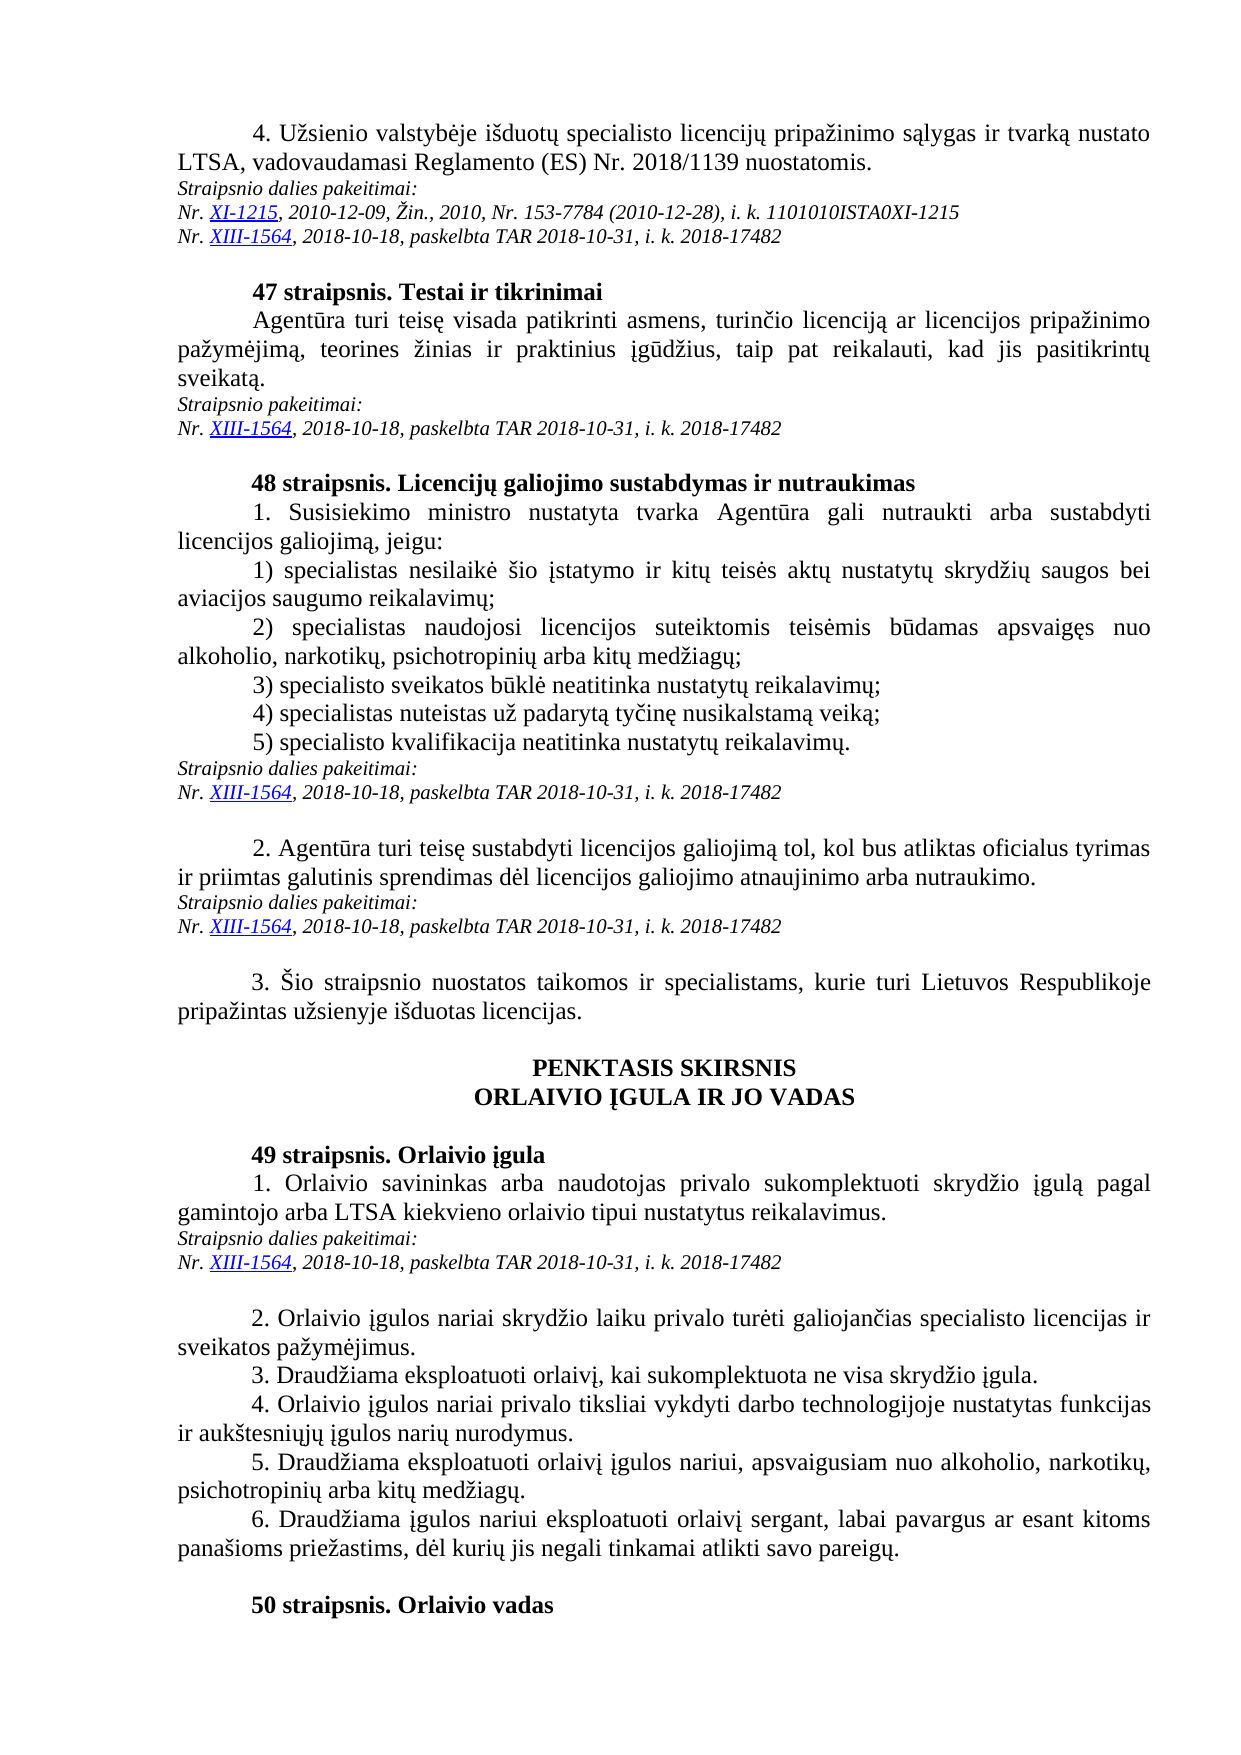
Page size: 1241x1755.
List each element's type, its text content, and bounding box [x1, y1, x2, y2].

text 48 straipsnis. Licencijų galiojimo sustabdymas ir nutraukimas [177, 468, 1152, 497]
text Straipsnio pakeitimai: [177, 392, 1152, 416]
text Nr. XIII-1564, 2018-10-18, paskelbta TAR 2018-10-31, i. k. 2018-17482 [177, 780, 1152, 804]
text 2. Orlaivio įgulos nariai skrydžio laiku privalo turėti galiojančias specialisto licencijas ir sveikatos pažymėjimus. [177, 1303, 1152, 1360]
text 1) specialistas nesilaikė šio įstatymo ir kitų teisės aktų nustatytų skrydžių saugos bei aviacijos saugumo reikalavimų; [177, 555, 1152, 612]
text 2. Agentūra turi teisę sustabdyti licencijos galiojimą tol, kol bus atliktas oficialus tyrimas ir priimtas galutinis sprendimas dėl licencijos galiojimo atnaujinimo arba nutraukimo. [177, 833, 1152, 890]
text Straipsnio dalies pakeitimai: [177, 756, 1152, 780]
text 49 straipsnis. Orlaivio įgula [177, 1140, 1152, 1168]
text Straipsnio dalies pakeitimai: [177, 176, 1152, 200]
text Nr. XIII-1564, 2018-10-18, paskelbta TAR 2018-10-31, i. k. 2018-17482 [177, 1250, 1152, 1274]
text 47 straipsnis. Testai ir tikrinimai [177, 277, 1152, 305]
text 4. Orlaivio įgulos nariai privalo tiksliai vykdyti darbo technologijoje nustatytas funkcijas ir aukštesniųjų įgulos narių nurodymus. [177, 1389, 1152, 1447]
text Straipsnio dalies pakeitimai: [177, 1226, 1152, 1250]
text Nr. XIII-1564, 2018-10-18, paskelbta TAR 2018-10-31, i. k. 2018-17482 [177, 224, 1152, 248]
text 1. Orlaivio savininkas arba naudotojas privalo sukomplektuoti skrydžio įgulą pagal gamintojo arba LTSA kiekvieno orlaivio tipui nustatytus reikalavimus. [177, 1168, 1152, 1226]
text 4) specialistas nuteistas už padarytą tyčinę nusikalstamą veiką; [177, 698, 1152, 727]
text Penktasis skirsnis [177, 1053, 1152, 1082]
text 4. Užsienio valstybėje išduotų specialisto licencijų pripažinimo sąlygas ir tvarką nustato LTSA, vadovaudamasi Reglamento (ES) Nr. 2018/1139 nuostatomis. [177, 118, 1152, 176]
text 1. Susisiekimo ministro nustatyta tvarka Agentūra gali nutraukti arba sustabdyti licencijos galiojimą, jeigu: [177, 497, 1152, 555]
text ORLAIVIO ĮGULA IR JO VADAS [177, 1082, 1152, 1111]
text Nr. XIII-1564, 2018-10-18, paskelbta TAR 2018-10-31, i. k. 2018-17482 [177, 416, 1152, 440]
text 3) specialisto sveikatos būklė neatitinka nustatytų reikalavimų; [177, 670, 1152, 698]
text Straipsnio dalies pakeitimai: [177, 890, 1152, 914]
text 5) specialisto kvalifikacija neatitinka nustatytų reikalavimų. [177, 727, 1152, 756]
text Agentūra turi teisę visada patikrinti asmens, turinčio licenciją ar licencijos pripažinimo pažymėjimą, teorines žinias ir praktinius įgūdžius, taip pat reikalauti, kad jis pasitikrintų sveikatą. [177, 305, 1152, 392]
text 2) specialistas naudojosi licencijos suteiktomis teisėmis būdamas apsvaigęs nuo alkoholio, narkotikų, psichotropinių arba kitų medžiagų; [177, 612, 1152, 670]
text 3. Šio straipsnio nuostatos taikomos ir specialistams, kurie turi Lietuvos Respublikoje pripažintas užsienyje išduotas licencijas. [177, 967, 1152, 1025]
text Nr. XIII-1564, 2018-10-18, paskelbta TAR 2018-10-31, i. k. 2018-17482 [177, 914, 1152, 938]
text Nr. XI-1215, 2010-12-09, Žin., 2010, Nr. 153-7784 (2010-12-28), i. k. 1101010ISTA0XI-1215 [177, 200, 1152, 224]
text 3. Draudžiama eksploatuoti orlaivį, kai sukomplektuota ne visa skrydžio įgula. [177, 1360, 1152, 1389]
text 5. Draudžiama eksploatuoti orlaivį įgulos nariui, apsvaigusiam nuo alkoholio, narkotikų, psichotropinių arba kitų medžiagų. [177, 1447, 1152, 1504]
text 50 straipsnis. Orlaivio vadas [177, 1590, 1152, 1619]
text 6. Draudžiama įgulos nariui eksploatuoti orlaivį sergant, labai pavargus ar esant kitoms panašioms priežastims, dėl kurių jis negali tinkamai atlikti savo pareigų. [177, 1504, 1152, 1562]
